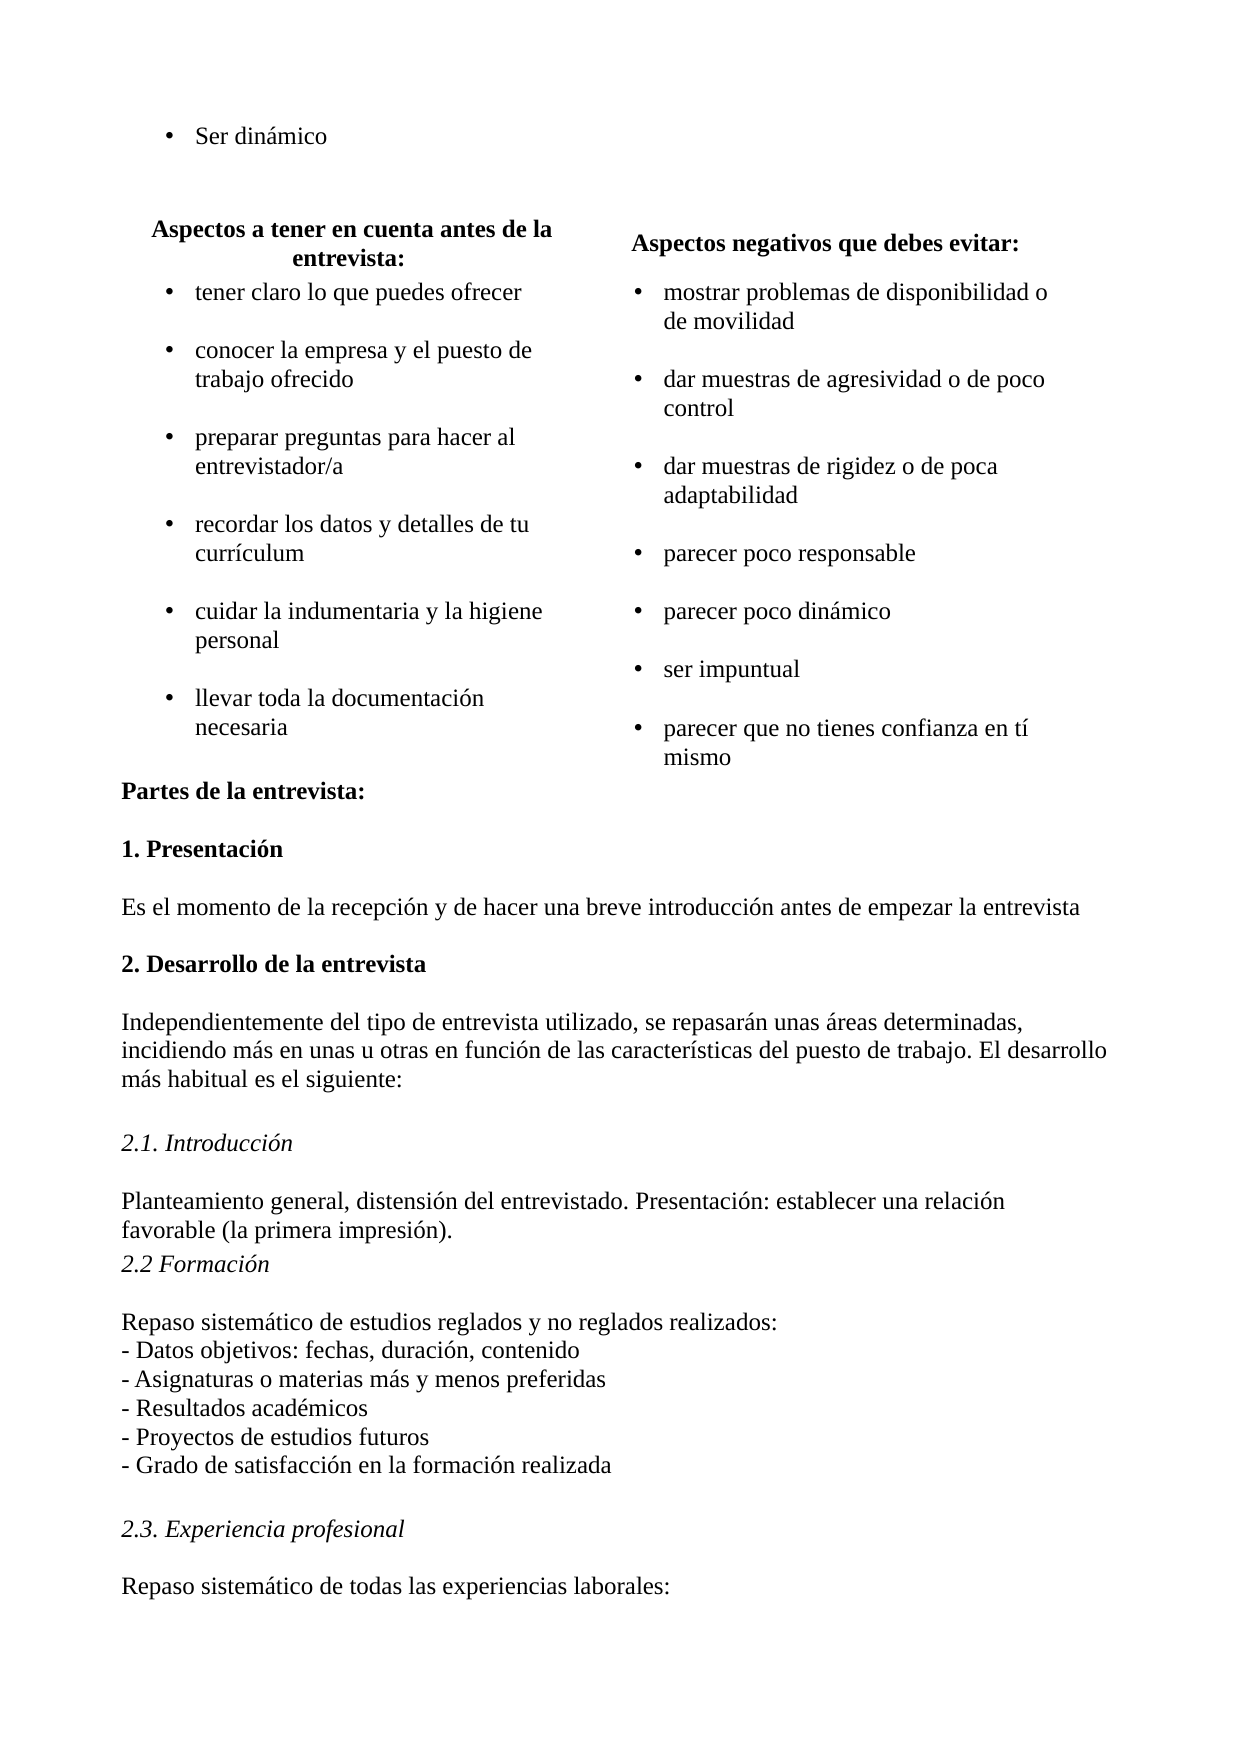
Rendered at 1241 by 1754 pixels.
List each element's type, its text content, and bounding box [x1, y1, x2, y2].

table_cell mostrar problemas de disponibilidad o de movilidad dar muestras de agresividad o de poco control dar muestras de rigidez o de poca adaptabilidad parecer poco responsable parecer poco dinámico ser impuntual parecer que no tienes confianza en tí mismo [585, 274, 1072, 773]
table_header 2.1. Introducción Planteamiento general, distensión del entrevistado. Presentación: establecer una relación favorable (la primera impresión). [118, 1126, 1072, 1246]
table_cell 2.2 Formación Repaso sistemático de estudios reglados y no reglados realizados: - Datos objetivos: fechas, duración, contenido - Asignaturas o materias más y menos preferidas - Resultados académicos - Proyectos de estudios futuros - Grado de satisfacción en la formación realizada [118, 1246, 1072, 1511]
table_header Aspectos a tener en cuenta antes de la entrevista: [118, 182, 585, 274]
table_header Aspectos negativos que debes evitar: [585, 182, 1072, 274]
table_header Los puntos clave de la actitud del entrevistado: Ser puntual Mostrar entusiasmo Vestir adecuadamente Ser amable Saber escuchar Expresarse correctamente Mantener la atención Mostrarse positivo Ser uno mismo Ser dinámico [118, 118, 603, 182]
table_cell 2.3. Experiencia profesional Repaso sistemático de todas las experiencias laborales: [118, 1511, 1072, 1632]
table_cell tener claro lo que puedes ofrecer conocer la empresa y el puesto de trabajo ofrecido preparar preguntas para hacer al entrevistador/a recordar los datos y detalles de tu currículum cuidar la indumentaria y la higiene personal llevar toda la documentación necesaria [118, 274, 585, 773]
table_header Partes de la entrevista: 1. Presentación Es el momento de la recepción y de hacer una breve introducción antes de empezar la entrevista 2. Desarrollo de la entrevista Independientemente del tipo de entrevista utilizado, se repasarán unas áreas determinadas, incidiendo más en unas u otras en función de las características del puesto de trabajo. El desarrollo más habitual es el siguiente: [118, 773, 1122, 1126]
